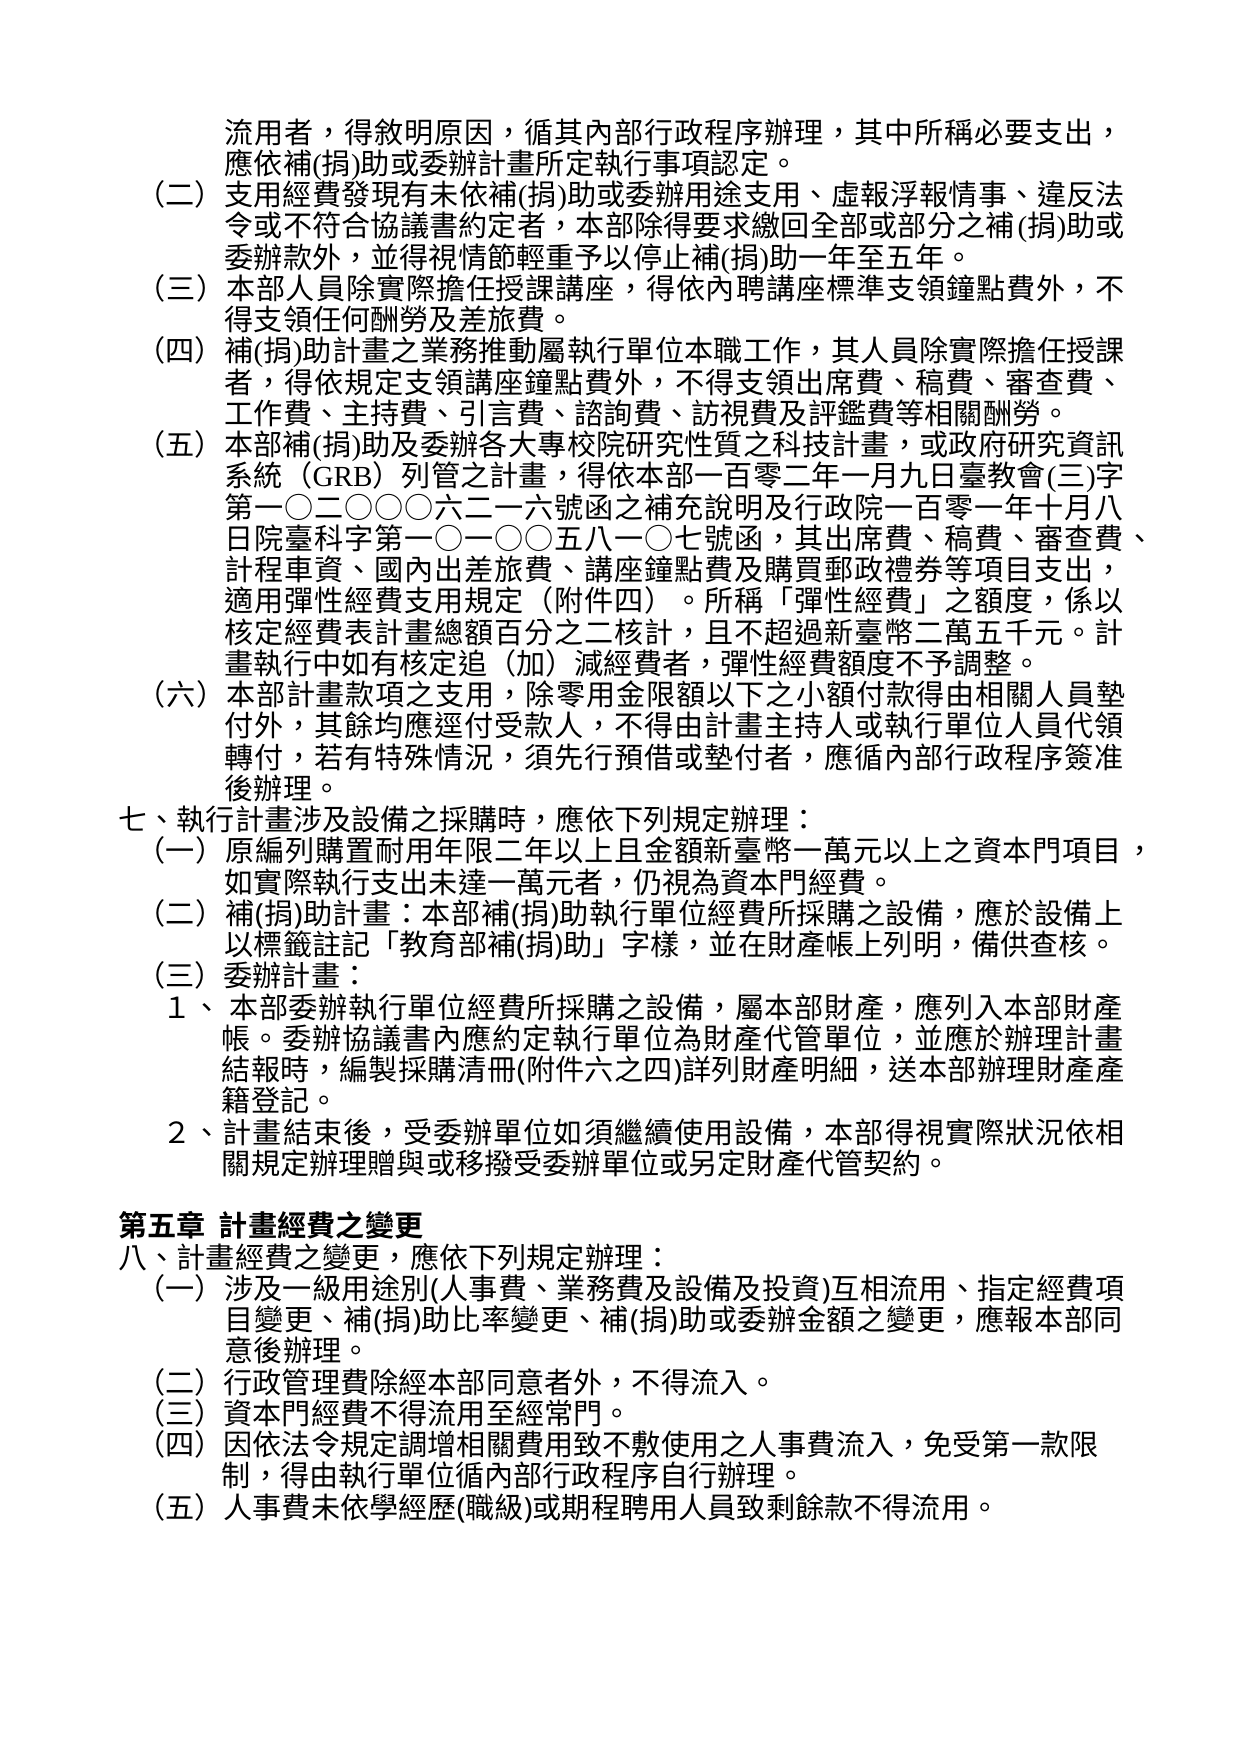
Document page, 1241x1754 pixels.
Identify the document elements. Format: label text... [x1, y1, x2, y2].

text （四）補(捐)助計畫之業務推動屬執行單位本職工作，其人員除實際擔任授課者，得依規定支領講座鐘點費外，不得支領出席費、稿費、審查費、工作費、主持費、引言費、諮詢費、訪視費及評鑑費等相關酬勞。 [136, 337, 1125, 431]
text 流用者，得敘明原因，循其內部行政程序辦理，其中所稱必要支出，應依補(捐)助或委辦計畫所定執行事項認定。 [136, 118, 1125, 181]
text 七、執行計畫涉及設備之採購時，應依下列規定辦理： [118, 806, 1125, 837]
text （四）因依法令規定調增相關費用致不敷使用之人事費流入，免受第一款限制，得由執行單位循內部行政程序自行辦理。 [136, 1431, 1125, 1493]
text （六）本部計畫款項之支用，除零用金限額以下之小額付款得由相關人員墊付外，其餘均應逕付受款人，不得由計畫主持人或執行單位人員代領轉付，若有特殊情況，須先行預借或墊付者，應循內部行政程序簽准後辦理。 [136, 681, 1125, 806]
text （二）支用經費發現有未依補(捐)助或委辦用途支用、虛報浮報情事、違反法令或不符合協議書約定者，本部除得要求繳回全部或部分之補(捐)助或委辦款外，並得視情節輕重予以停止補(捐)助一年至五年。 [136, 181, 1125, 274]
text ２、計畫結束後，受委辦單位如須繼續使用設備，本部得視實際狀況依相關規定辦理贈與或移撥受委辦單位或另定財產代管契約。 [162, 1118, 1125, 1181]
text （二）補(捐)助計畫：本部補(捐)助執行單位經費所採購之設備，應於設備上以標籤註記「教育部補(捐)助」字樣，並在財產帳上列明，備供查核。 [136, 899, 1125, 962]
text （一）原編列購置耐用年限二年以上且金額新臺幣一萬元以上之資本門項目，如實際執行支出未達一萬元者，仍視為資本門經費。 [136, 837, 1125, 899]
text （五）本部補(捐)助及委辦各大專校院研究性質之科技計畫，或政府研究資訊系統（GRB）列管之計畫，得依本部一百零二年一月九日臺教會(三)字第一○二○○○六二一六號函之補充說明及行政院一百零一年十月八日院臺科字第一○一○○五八一○七號函，其出席費、稿費、審查費、計程車資、國內出差旅費、講座鐘點費及購買郵政禮券等項目支出，適用彈性經費支用規定（附件四）。所稱「彈性經費」之額度，係以核定經費表計畫總額百分之二核計，且不超過新臺幣二萬五千元。計畫執行中如有核定追（加）減經費者，彈性經費額度不予調整。 [136, 431, 1125, 681]
text （三）資本門經費不得流用至經常門。 [136, 1399, 1125, 1431]
text （三）委辦計畫： [136, 962, 1125, 993]
text （三）本部人員除實際擔任授課講座，得依內聘講座標準支領鐘點費外，不得支領任何酬勞及差旅費。 [136, 274, 1125, 337]
text １、 本部委辦執行單位經費所採購之設備，屬本部財產，應列入本部財產帳。委辦協議書內應約定執行單位為財產代管單位，並應於辦理計畫結報時，編製採購清冊(附件六之四)詳列財產明細，送本部辦理財產產籍登記。 [162, 993, 1125, 1118]
text 八、計畫經費之變更，應依下列規定辦理： [118, 1243, 1125, 1274]
text （五）人事費未依學經歷(職級)或期程聘用人員致剩餘款不得流用。 [136, 1493, 1125, 1524]
text 第五章 計畫經費之變更 [118, 1212, 1125, 1243]
text （二）行政管理費除經本部同意者外，不得流入。 [136, 1368, 1125, 1399]
text （一）涉及一級用途別(人事費、業務費及設備及投資)互相流用、指定經費項目變更、補(捐)助比率變更、補(捐)助或委辦金額之變更，應報本部同意後辦理。 [136, 1274, 1125, 1368]
